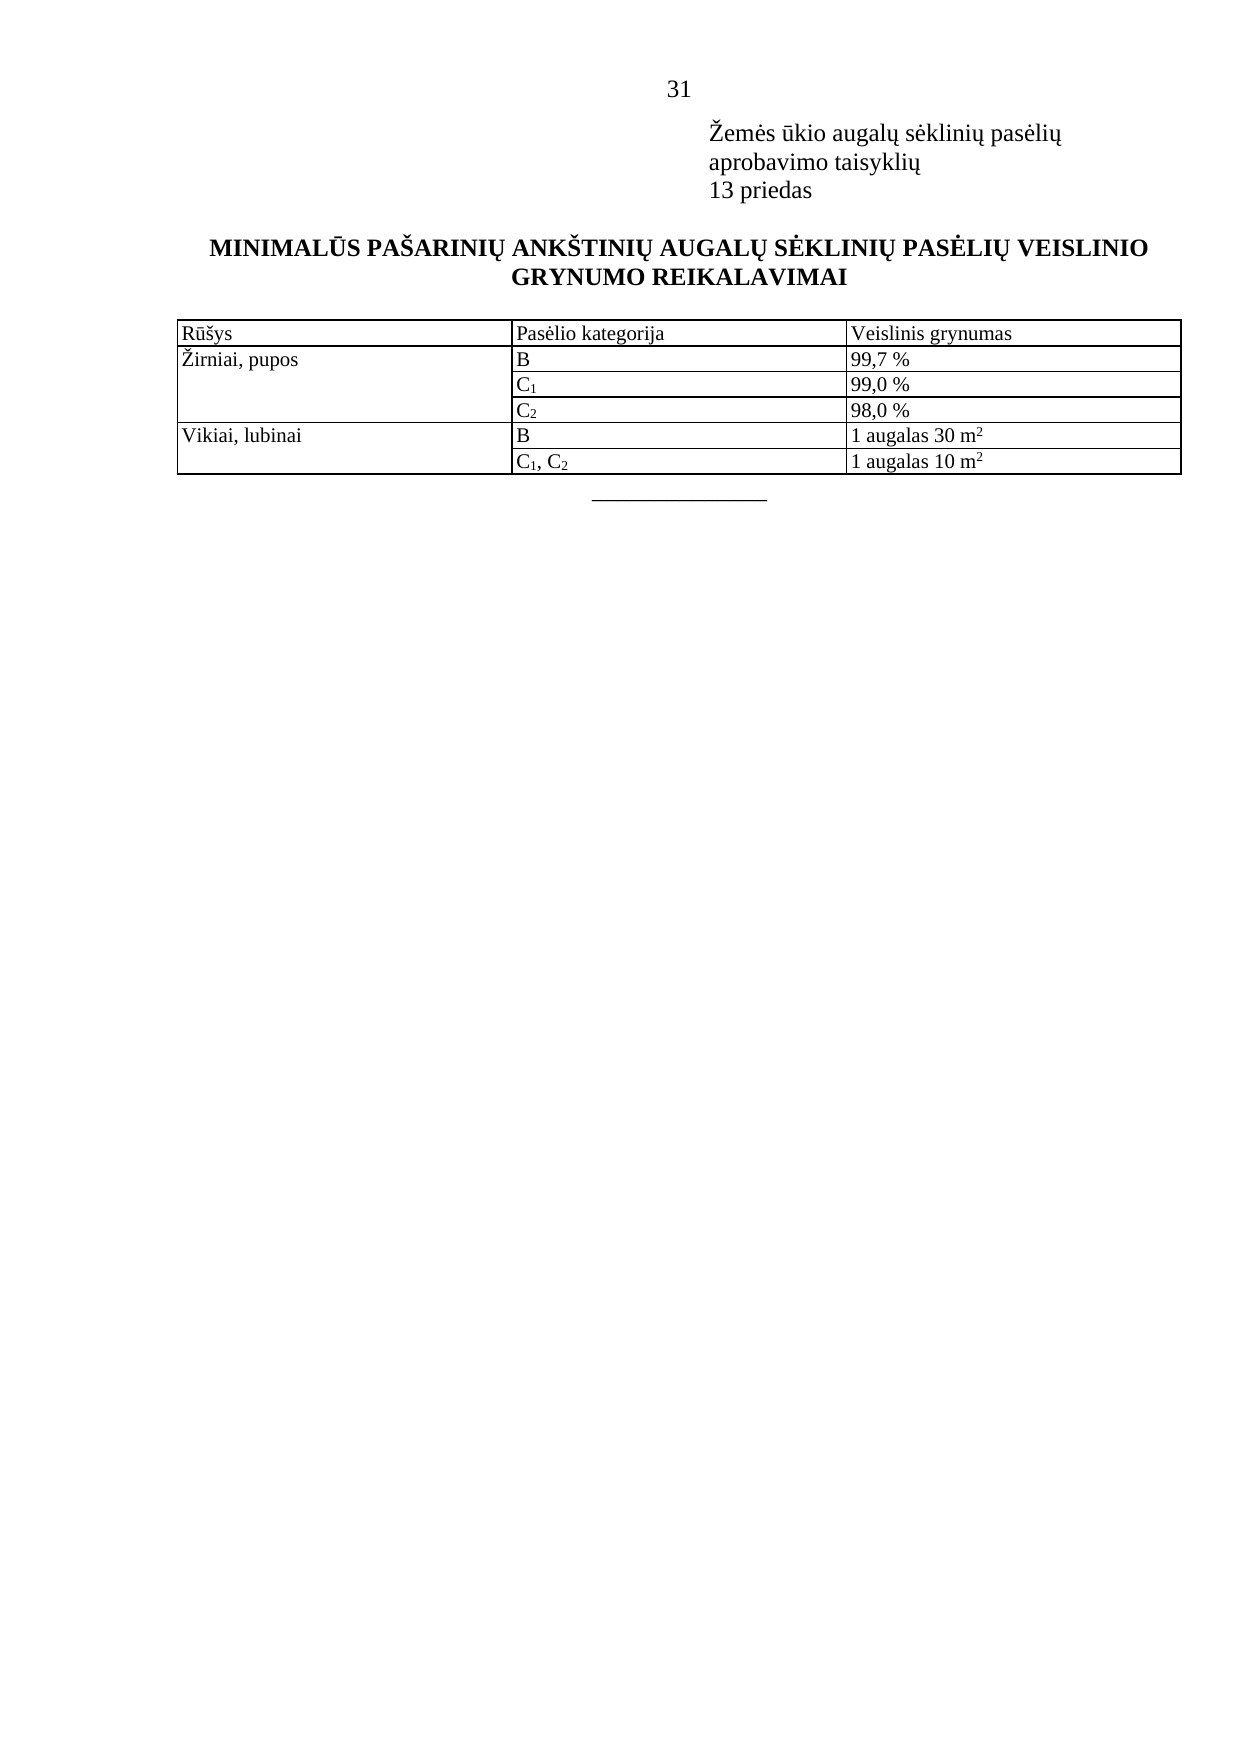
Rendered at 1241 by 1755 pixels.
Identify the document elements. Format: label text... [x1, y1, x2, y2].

table_cell Vikiai, lubinai [178, 423, 511, 473]
text Žemės ūkio augalų sėklinių pasėlių [702, 118, 1181, 147]
table_cell B [842, 423, 846, 447]
table_cell Žirniai, pupos [178, 347, 511, 422]
text MINIMALŪS PAŠARINIŲ ANKŠTINIŲ AUGALŲ SĖKLINIŲ PASĖLIŲ VEISLINIO GRYNUMO REIKALAVIMAI [177, 233, 1181, 291]
table_cell C2 [842, 398, 846, 422]
text 13 priedas [177, 176, 1181, 204]
text ______________ [177, 475, 1181, 503]
table_cell B [842, 347, 846, 371]
text aprobavimo taisyklių [177, 147, 1181, 176]
table_cell C1 [842, 372, 846, 396]
